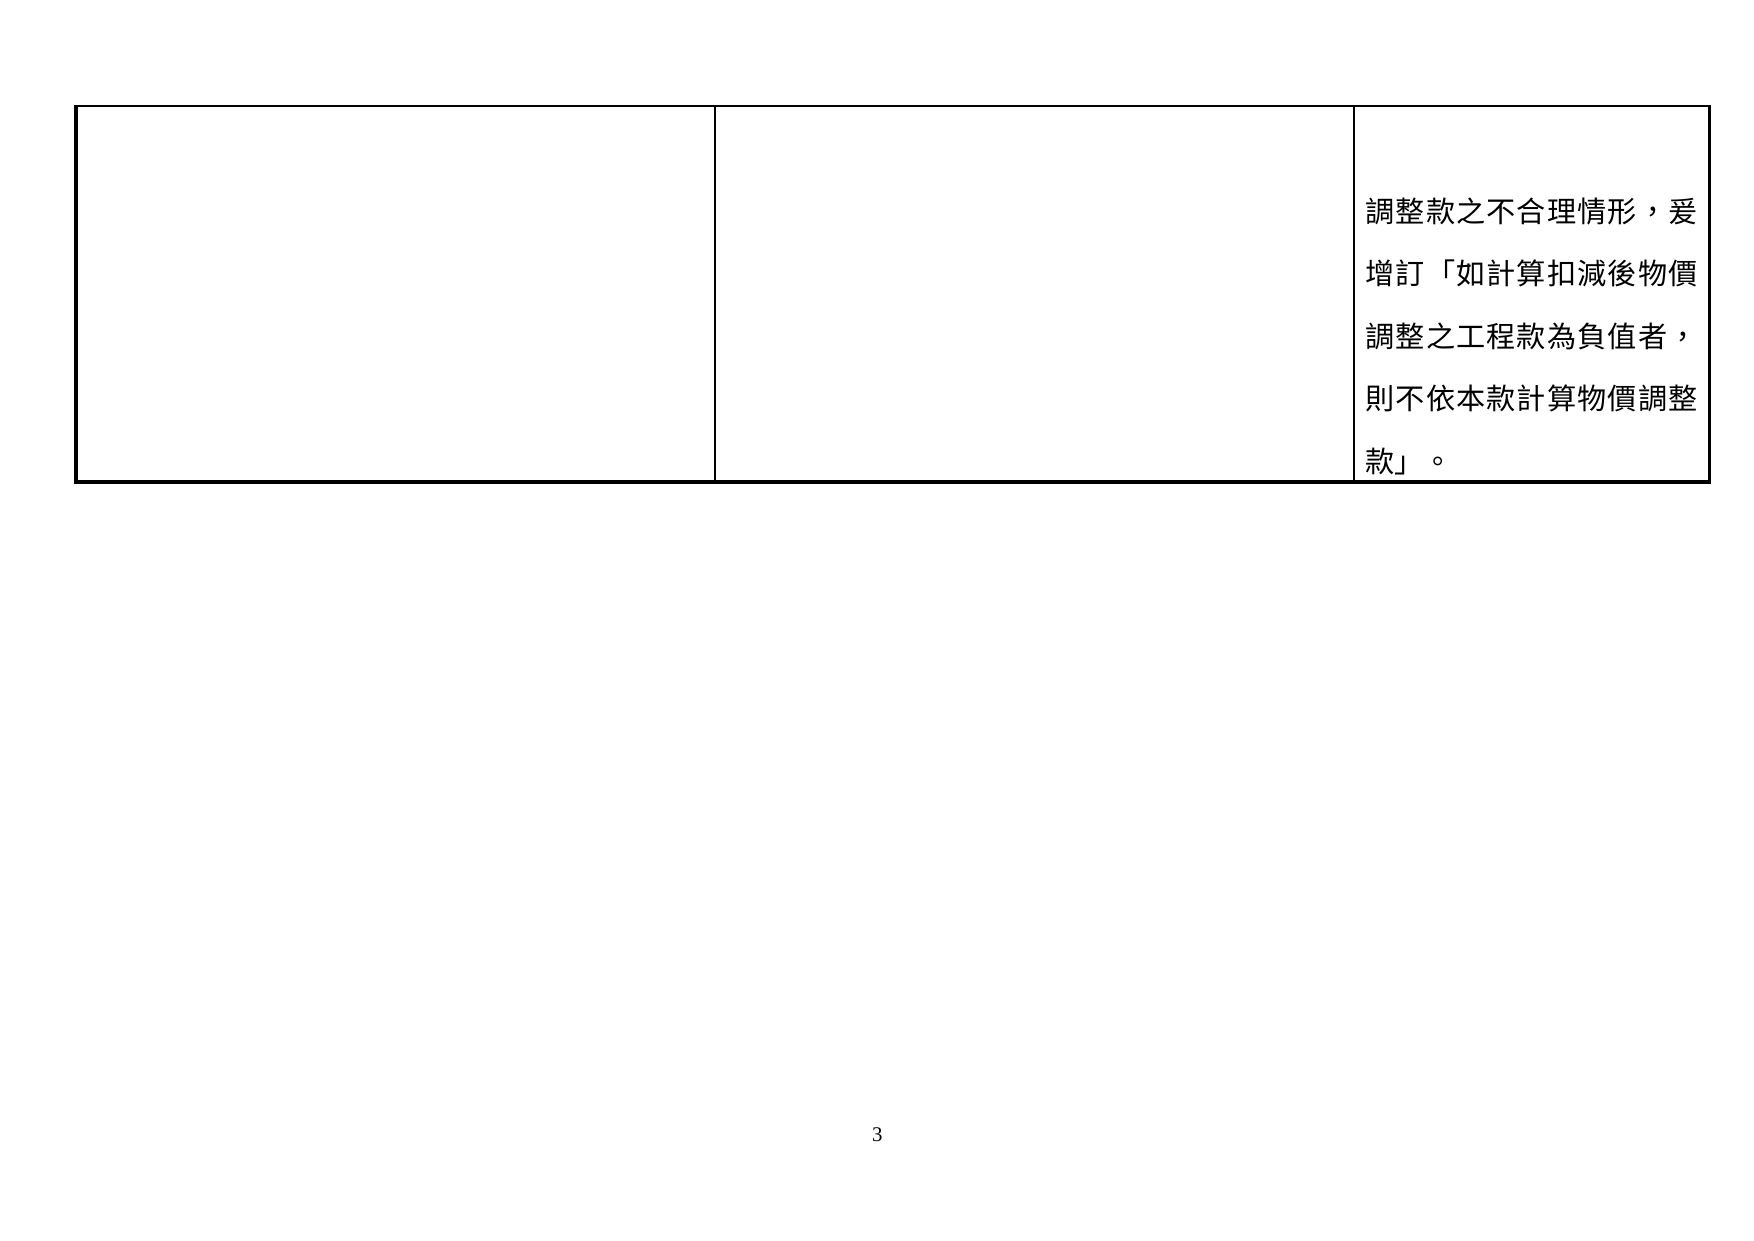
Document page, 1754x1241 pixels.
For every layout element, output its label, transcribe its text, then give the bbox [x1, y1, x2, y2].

table_cell [78, 107, 714, 480]
table_cell 調整款之不合理情形，爰增訂「如計算扣減後物價調整之工程款為負值者，則不依本款計算物價調整款」。 [1355, 107, 1708, 480]
table_cell [716, 107, 1353, 480]
